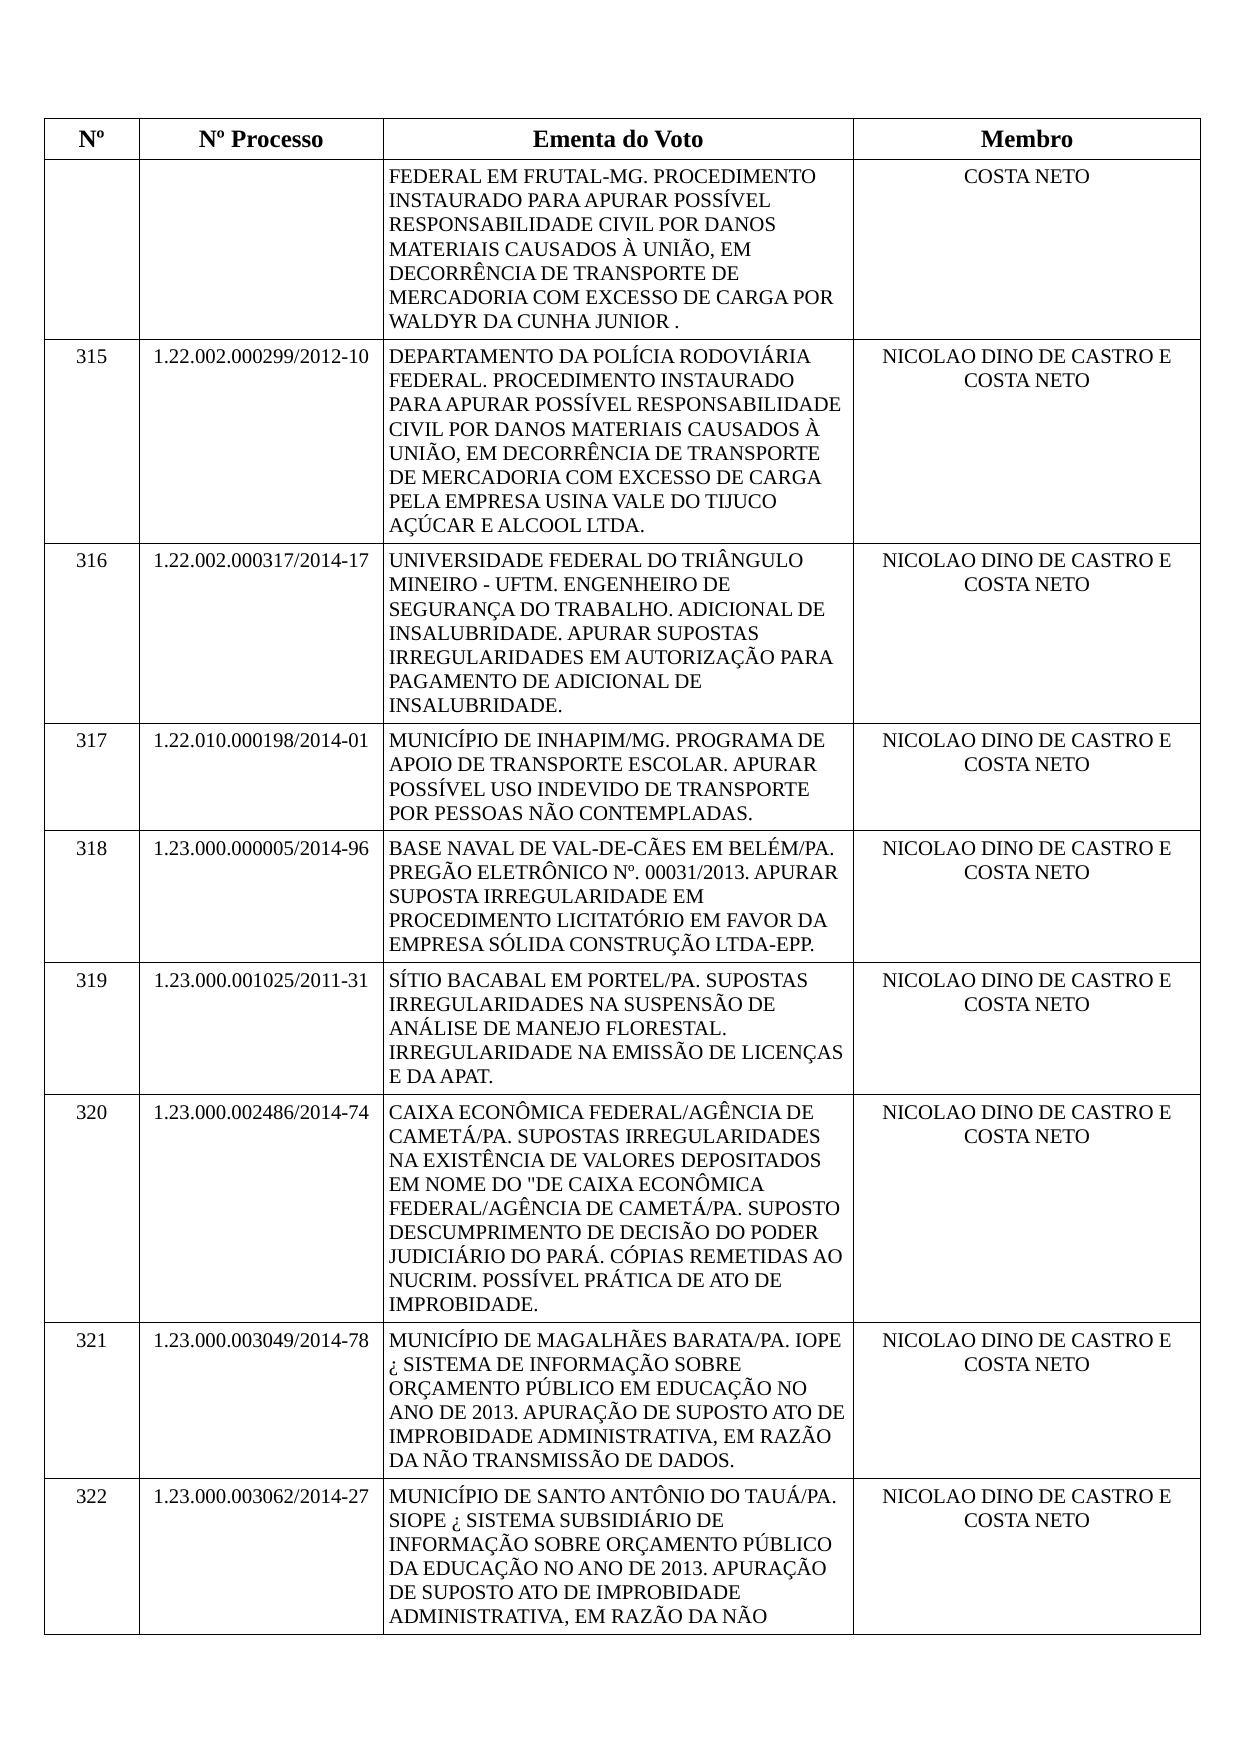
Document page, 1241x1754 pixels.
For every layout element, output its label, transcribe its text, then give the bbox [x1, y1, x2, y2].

table_cell 1.23.000.000005/2014-96 [140, 831, 383, 962]
table_cell 321 [45, 1323, 139, 1478]
table_cell NICOLAO DINO DE CASTRO E COSTA NETO [854, 724, 1200, 830]
table_header Nº Processo [140, 119, 383, 158]
table_cell NICOLAO DINO DE CASTRO E COSTA NETO [854, 1479, 1200, 1634]
table_cell MUNICÍPIO DE INHAPIM/MG. PROGRAMA DE APOIO DE TRANSPORTE ESCOLAR. APURAR POSSÍVEL USO INDEVIDO DE TRANSPORTE POR PESSOAS NÃO CONTEMPLADAS. [384, 724, 853, 830]
table_cell 1.23.000.003062/2014-27 [140, 1479, 383, 1634]
table_cell 1.22.002.000299/2012-10 [140, 340, 383, 542]
table_cell 316 [45, 544, 139, 722]
table_header Nº [45, 119, 139, 158]
table_cell FEDERAL EM FRUTAL-MG. PROCEDIMENTO INSTAURADO PARA APURAR POSSÍVEL RESPONSABILIDADE CIVIL POR DANOS MATERIAIS CAUSADOS À UNIÃO, EM DECORRÊNCIA DE TRANSPORTE DE MERCADORIA COM EXCESSO DE CARGA POR WALDYR DA CUNHA JUNIOR . [384, 160, 853, 338]
table_cell 1.23.000.001025/2011-31 [140, 963, 383, 1094]
table_cell 1.23.000.002486/2014-74 [140, 1095, 383, 1322]
table_cell MUNICÍPIO DE MAGALHÃES BARATA/PA. IOPE ¿ SISTEMA DE INFORMAÇÃO SOBRE ORÇAMENTO PÚBLICO EM EDUCAÇÃO NO ANO DE 2013. APURAÇÃO DE SUPOSTO ATO DE IMPROBIDADE ADMINISTRATIVA, EM RAZÃO DA NÃO TRANSMISSÃO DE DADOS. [384, 1323, 853, 1478]
table_cell [45, 160, 139, 338]
table_cell 322 [45, 1479, 139, 1634]
table_cell NICOLAO DINO DE CASTRO E COSTA NETO [854, 544, 1200, 722]
table_cell [140, 160, 383, 338]
table_cell BASE NAVAL DE VAL-DE-CÃES EM BELÉM/PA. PREGÃO ELETRÔNICO Nº. 00031/2013. APURAR SUPOSTA IRREGULARIDADE EM PROCEDIMENTO LICITATÓRIO EM FAVOR DA EMPRESA SÓLIDA CONSTRUÇÃO LTDA-EPP. [384, 831, 853, 962]
table_cell CAIXA ECONÔMICA FEDERAL/AGÊNCIA DE CAMETÁ/PA. SUPOSTAS IRREGULARIDADES NA EXISTÊNCIA DE VALORES DEPOSITADOS EM NOME DO "DE CAIXA ECONÔMICA FEDERAL/AGÊNCIA DE CAMETÁ/PA. SUPOSTO DESCUMPRIMENTO DE DECISÃO DO PODER JUDICIÁRIO DO PARÁ. CÓPIAS REMETIDAS AO NUCRIM. POSSÍVEL PRÁTICA DE ATO DE IMPROBIDADE. [384, 1095, 853, 1322]
table_cell UNIVERSIDADE FEDERAL DO TRIÂNGULO MINEIRO - UFTM. ENGENHEIRO DE SEGURANÇA DO TRABALHO. ADICIONAL DE INSALUBRIDADE. APURAR SUPOSTAS IRREGULARIDADES EM AUTORIZAÇÃO PARA PAGAMENTO DE ADICIONAL DE INSALUBRIDADE. [384, 544, 853, 722]
table_header Membro [854, 119, 1200, 158]
table_cell NICOLAO DINO DE CASTRO E COSTA NETO [854, 963, 1200, 1094]
table_cell MUNICÍPIO DE SANTO ANTÔNIO DO TAUÁ/PA. SIOPE ¿ SISTEMA SUBSIDIÁRIO DE INFORMAÇÃO SOBRE ORÇAMENTO PÚBLICO DA EDUCAÇÃO NO ANO DE 2013. APURAÇÃO DE SUPOSTO ATO DE IMPROBIDADE ADMINISTRATIVA, EM RAZÃO DA NÃO [384, 1479, 853, 1634]
table_cell NICOLAO DINO DE CASTRO E COSTA NETO [854, 1323, 1200, 1478]
table_cell NICOLAO DINO DE CASTRO E COSTA NETO [854, 340, 1200, 542]
table_cell 318 [45, 831, 139, 962]
table_cell 315 [45, 340, 139, 542]
table_cell 1.22.002.000317/2014-17 [140, 544, 383, 722]
table_cell SÍTIO BACABAL EM PORTEL/PA. SUPOSTAS IRREGULARIDADES NA SUSPENSÃO DE ANÁLISE DE MANEJO FLORESTAL. IRREGULARIDADE NA EMISSÃO DE LICENÇAS E DA APAT. [384, 963, 853, 1094]
table_cell NICOLAO DINO DE CASTRO E COSTA NETO [854, 1095, 1200, 1322]
table_cell NICOLAO DINO DE CASTRO E COSTA NETO [854, 831, 1200, 962]
table_cell 317 [45, 724, 139, 830]
table_cell 1.22.010.000198/2014-01 [140, 724, 383, 830]
table_cell 1.23.000.003049/2014-78 [140, 1323, 383, 1478]
table_cell 320 [45, 1095, 139, 1322]
table_header Ementa do Voto [384, 119, 853, 158]
table_cell DEPARTAMENTO DA POLÍCIA RODOVIÁRIA FEDERAL. PROCEDIMENTO INSTAURADO PARA APURAR POSSÍVEL RESPONSABILIDADE CIVIL POR DANOS MATERIAIS CAUSADOS À UNIÃO, EM DECORRÊNCIA DE TRANSPORTE DE MERCADORIA COM EXCESSO DE CARGA PELA EMPRESA USINA VALE DO TIJUCO AÇÚCAR E ALCOOL LTDA. [384, 340, 853, 542]
table_cell 319 [45, 963, 139, 1094]
table_cell COSTA NETO [854, 160, 1200, 338]
